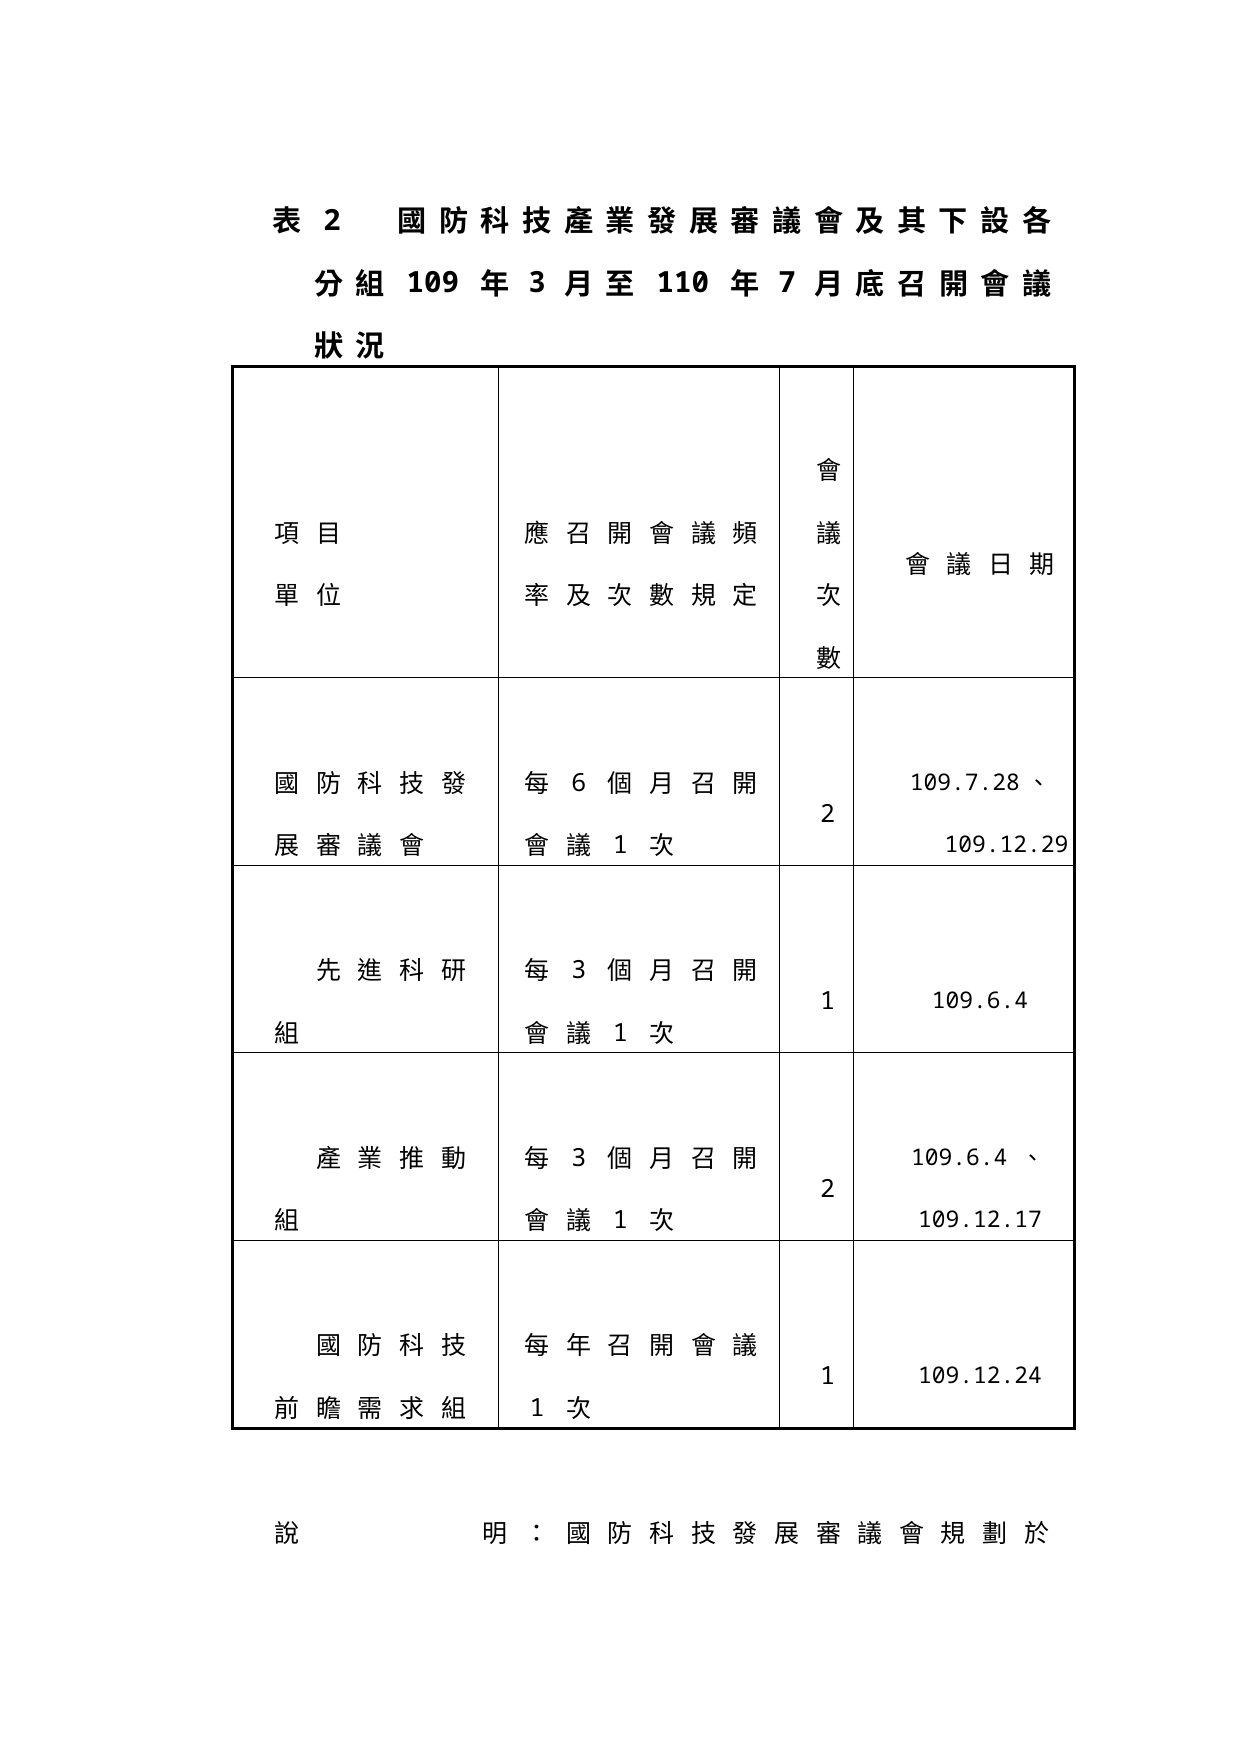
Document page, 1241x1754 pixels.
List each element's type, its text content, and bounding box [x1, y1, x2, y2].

text 表2 國防科技產業發展審議會及其下設各分組109年3月至110年7月底召開會議狀況 [227, 177, 1058, 365]
table_cell 每3個月召開會議1次 [499, 1053, 779, 1240]
table_cell 每年召開會議1次 [499, 1241, 779, 1427]
table_cell 2 [780, 1053, 853, 1240]
table_cell 109.7.28、109.12.29 [854, 678, 1073, 865]
table_cell 每6個月召開會議1次 [499, 678, 779, 865]
table_cell 109.6.4 [854, 866, 1073, 1052]
table_cell 國防科技發展審議會 [234, 678, 498, 865]
table_cell 109.12.24 [854, 1241, 1073, 1427]
text 說 明：國防科技發展審議會規劃於 [227, 1490, 1058, 1552]
table_header 會議日期 [854, 368, 1073, 677]
table_cell 先進科研組 [234, 866, 498, 1052]
table_cell 1 [780, 1241, 853, 1427]
table_header 應召開會議頻率及次數規定 [499, 368, 779, 677]
table_cell 1 [780, 866, 853, 1052]
table_header 項目 單位 [234, 368, 498, 677]
table_cell 每3個月召開會議1次 [499, 866, 779, 1052]
table_cell 產業推動組 [234, 1053, 498, 1240]
table_header 會議次數 [780, 368, 853, 677]
table_cell 國防科技前瞻需求組 [234, 1241, 498, 1427]
table_cell 2 [780, 678, 853, 865]
table_cell 109.6.4、109.12.17 [854, 1053, 1073, 1240]
